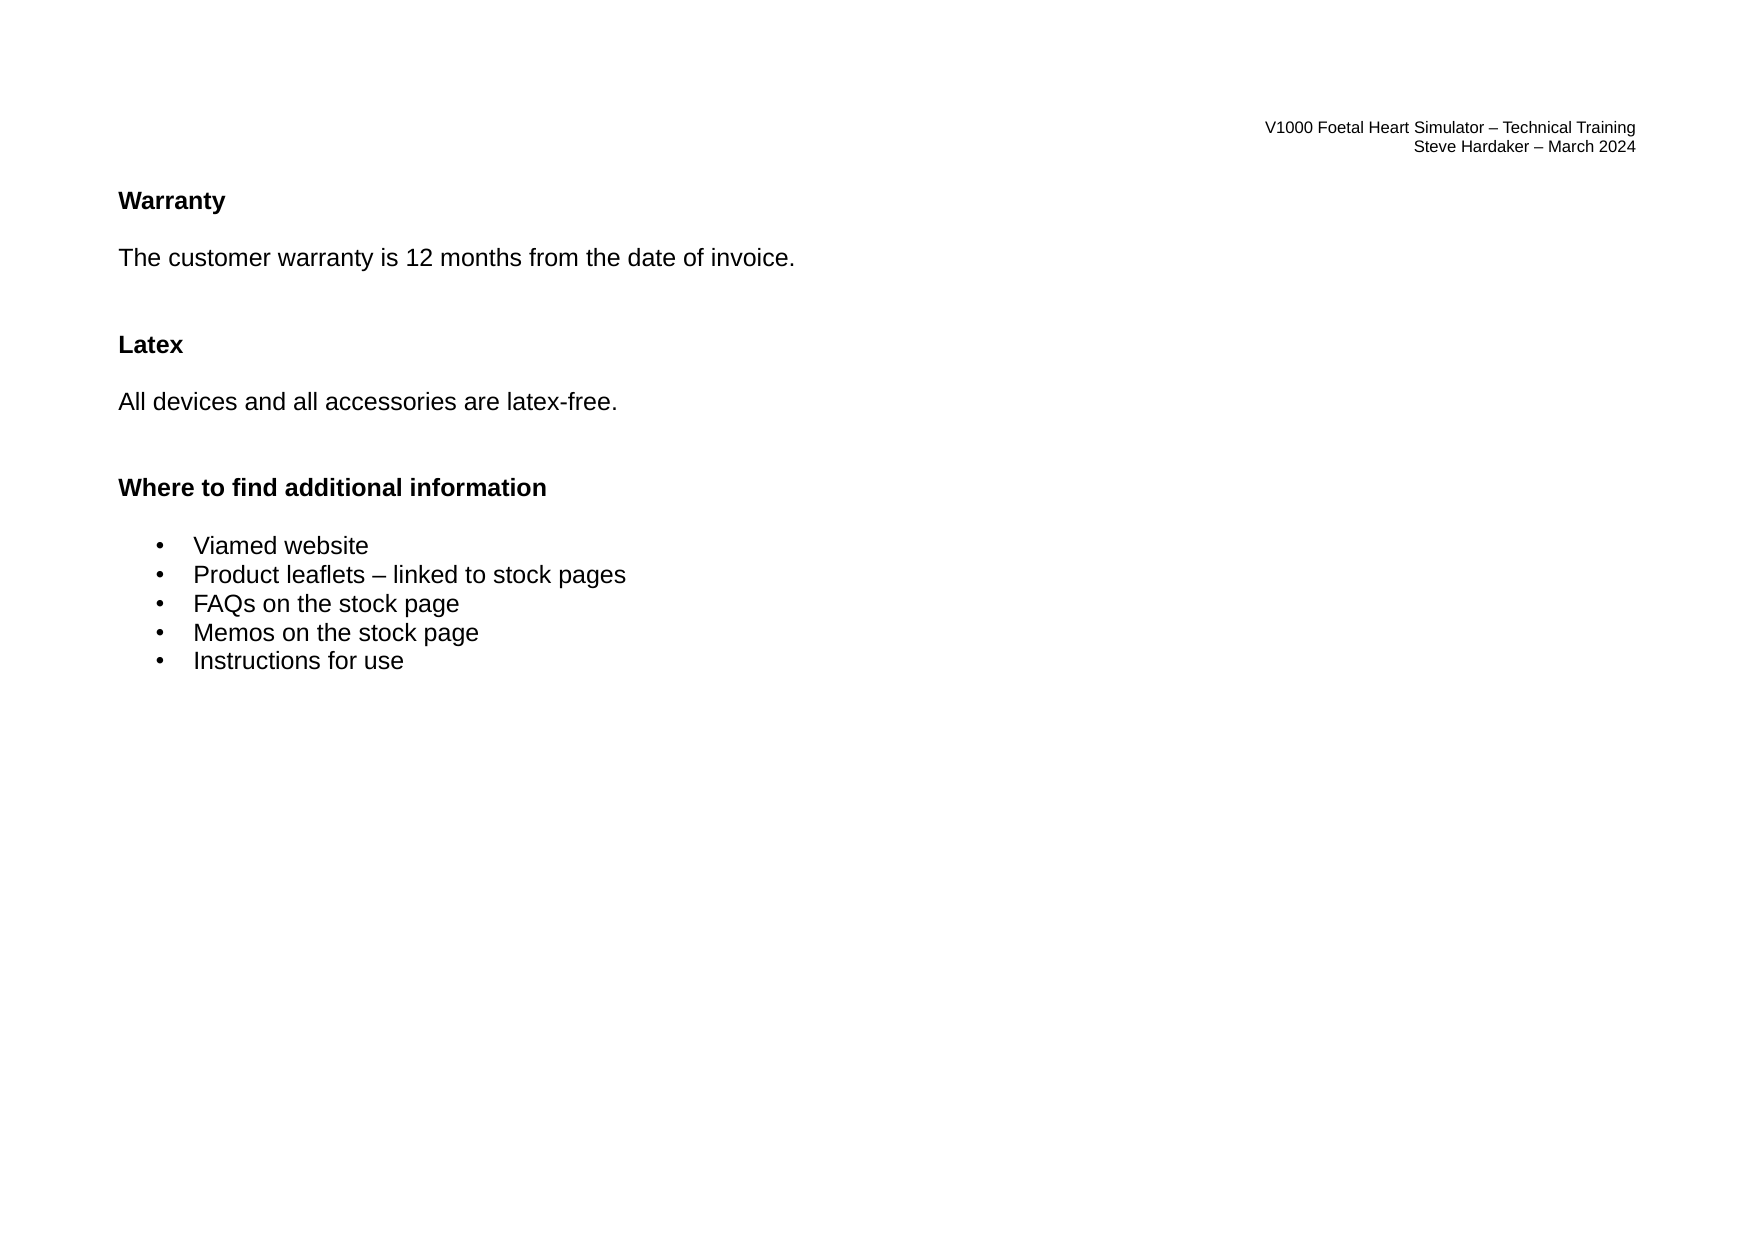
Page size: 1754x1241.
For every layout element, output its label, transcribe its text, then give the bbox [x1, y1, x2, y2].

list Instructions for use [156, 646, 1636, 675]
text Latex [118, 330, 1636, 358]
text Warranty [118, 186, 1636, 215]
list FAQs on the stock page [156, 589, 1636, 617]
list Product leaflets – linked to stock pages [156, 560, 1636, 589]
text All devices and all accessories are latex-free. [118, 387, 1636, 416]
list Viamed website [156, 531, 1636, 560]
text The customer warranty is 12 months from the date of invoice. [118, 243, 1636, 272]
list Memos on the stock page [156, 617, 1636, 646]
text Where to find additional information [118, 473, 1636, 502]
